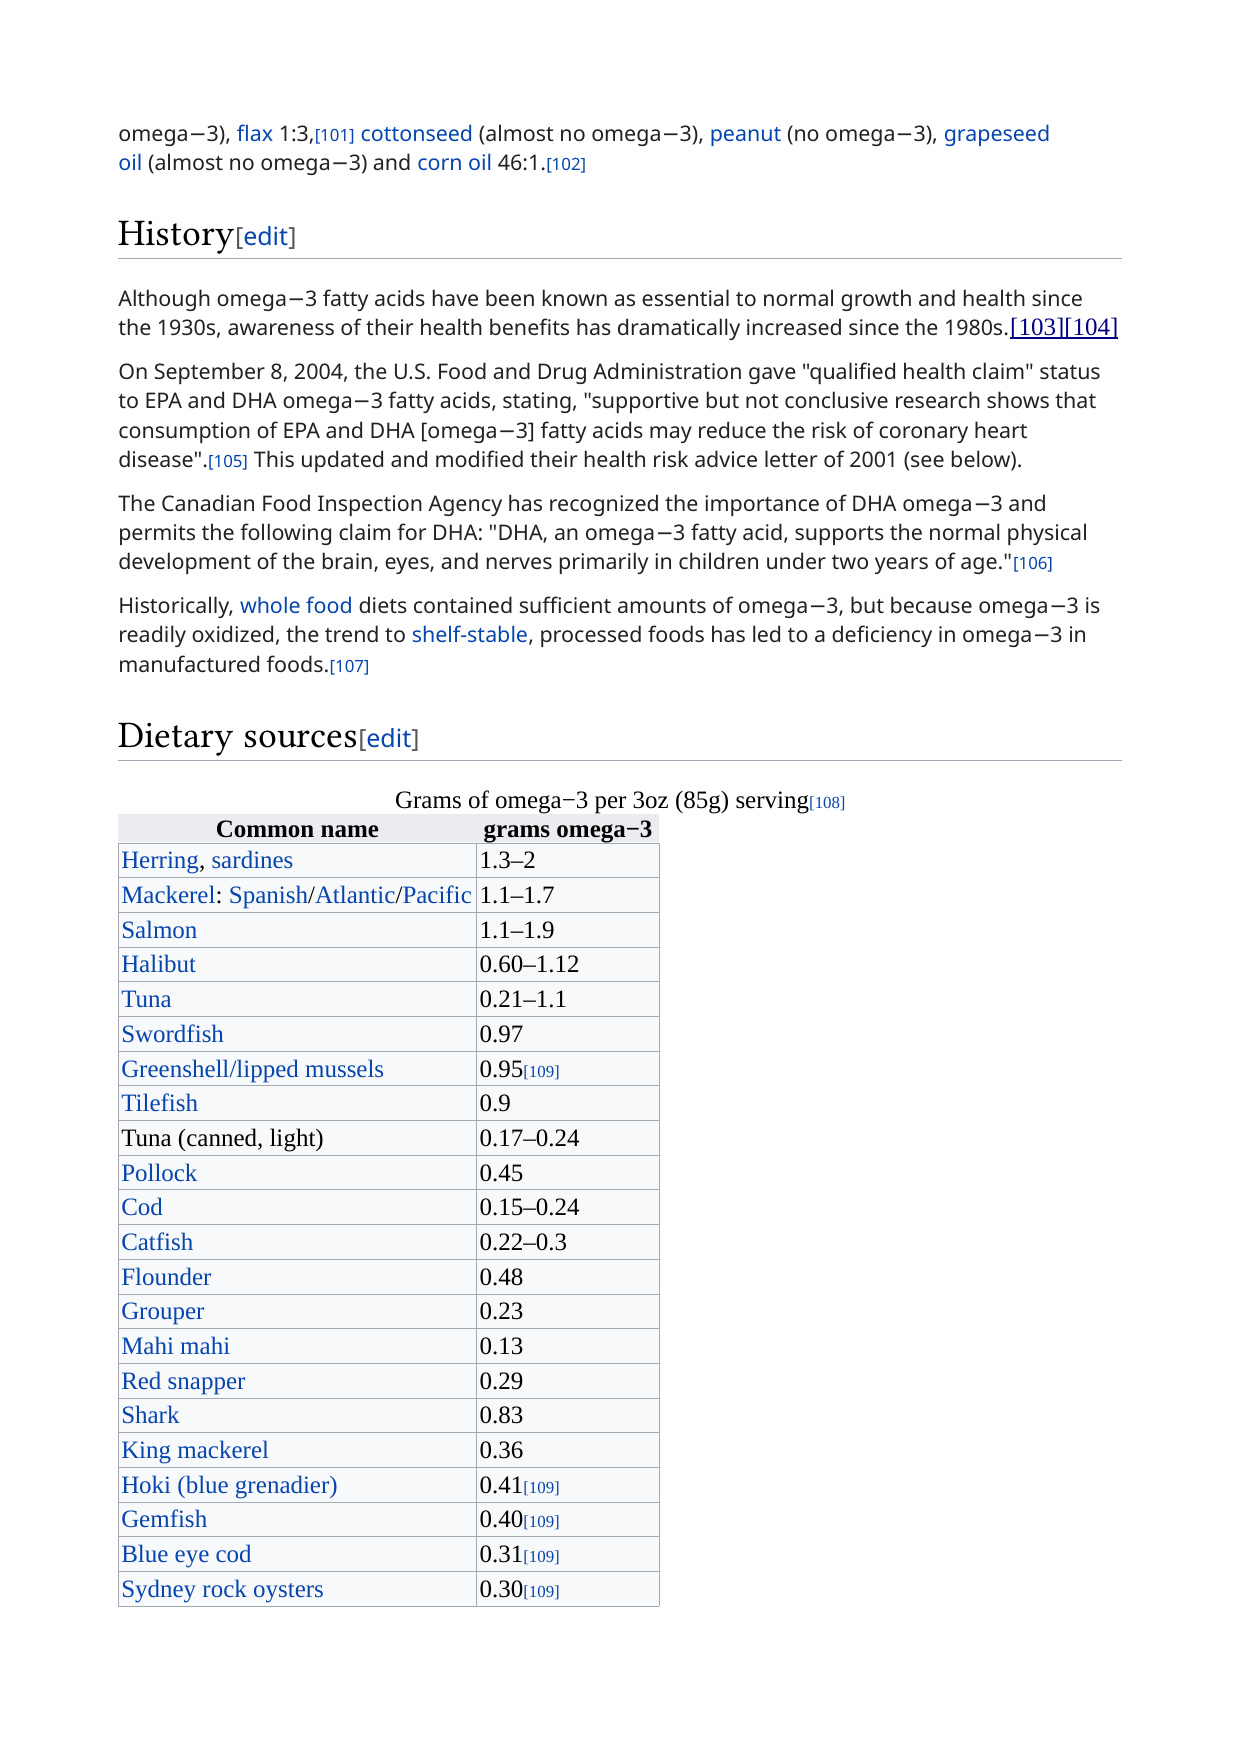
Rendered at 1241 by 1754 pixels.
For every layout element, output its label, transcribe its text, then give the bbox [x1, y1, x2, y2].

table_cell 0.31[109] [477, 1537, 659, 1571]
table_cell 0.21–1.1 [477, 982, 659, 1016]
text Although omega−3 fatty acids have been known as essential to normal growth and health since the 1930s, awareness of their health benefits has dramatically increased since the 1980s.[103][104] [118, 283, 1122, 342]
table_cell Sydney rock oysters [119, 1572, 476, 1606]
table_cell Salmon [119, 913, 476, 947]
table_header grams omega−3 [476, 814, 659, 842]
table_cell King mackerel [119, 1433, 476, 1467]
table_cell Mahi mahi [119, 1329, 476, 1363]
table_cell 0.97 [477, 1017, 659, 1051]
table_cell 0.41[109] [477, 1468, 659, 1502]
table_cell Herring, sardines [119, 844, 476, 877]
table_cell 0.30[109] [477, 1572, 659, 1606]
text Historically, whole food diets contained sufficient amounts of omega−3, but because omega−3 is readily oxidized, the trend to shelf-stable, processed foods has led to a deficiency in omega−3 in manufactured foods.[107] [118, 591, 1122, 678]
table_cell 0.48 [477, 1260, 659, 1293]
table_cell 0.29 [477, 1364, 659, 1397]
text On September 8, 2004, the U.S. Food and Drug Administration gave "qualified health claim" status to EPA and DHA omega−3 fatty acids, stating, "supportive but not conclusive research shows that consumption of EPA and DHA [omega−3] fatty acids may reduce the risk of coronary heart disease".[105] This updated and modified their health risk advice letter of 2001 (see below). [118, 357, 1122, 474]
table_header Common name [118, 814, 476, 842]
table_cell Hoki (blue grenadier) [119, 1468, 476, 1502]
table_cell 0.13 [477, 1329, 659, 1363]
subtitle Dietary sources[edit] [118, 714, 1122, 760]
table_cell 1.3–2 [477, 844, 659, 877]
table_cell Mackerel: Spanish/Atlantic/Pacific [119, 878, 476, 912]
table_cell Catfish [119, 1225, 476, 1259]
table_cell 0.22–0.3 [477, 1225, 659, 1259]
table_cell Tuna (canned, light) [119, 1121, 476, 1155]
table_cell Red snapper [119, 1364, 476, 1397]
table_cell Gemfish [119, 1503, 476, 1536]
table_cell 0.83 [477, 1399, 659, 1432]
text omega−3), flax 1:3,[101] cottonseed (almost no omega−3), peanut (no omega−3), grapeseed oil (almost no omega−3) and corn oil 46:1.[102] [118, 118, 1122, 177]
text The Canadian Food Inspection Agency has recognized the importance of DHA omega−3 and permits the following claim for DHA: "DHA, an omega−3 fatty acid, supports the normal physical development of the brain, eyes, and nerves primarily in children under two years of age."[106] [118, 488, 1122, 576]
table_cell 1.1–1.7 [477, 878, 659, 912]
table_cell Grouper [119, 1295, 476, 1328]
text Grams of omega−3 per 3oz (85g) serving[108] [118, 785, 1122, 814]
table_cell 0.15–0.24 [477, 1190, 659, 1224]
table_cell Greenshell/lipped mussels [119, 1052, 476, 1085]
table_cell 0.45 [477, 1156, 659, 1189]
table_cell 0.40[109] [477, 1503, 659, 1536]
table_cell 0.17–0.24 [477, 1121, 659, 1155]
table_cell Blue eye cod [119, 1537, 476, 1571]
table_cell 0.23 [477, 1295, 659, 1328]
table_cell Shark [119, 1399, 476, 1432]
table_cell Cod [119, 1190, 476, 1224]
table_cell Pollock [119, 1156, 476, 1189]
table_cell 1.1–1.9 [477, 913, 659, 947]
table_cell Swordfish [119, 1017, 476, 1051]
table_cell Tilefish [119, 1086, 476, 1120]
table_cell Halibut [119, 948, 476, 981]
table_cell 0.36 [477, 1433, 659, 1467]
table_cell 0.60–1.12 [477, 948, 659, 981]
table_cell Flounder [119, 1260, 476, 1293]
subtitle History[edit] [118, 212, 1122, 258]
table_cell 0.95[109] [477, 1052, 659, 1085]
table_cell Tuna [119, 982, 476, 1016]
table_cell 0.9 [477, 1086, 659, 1120]
